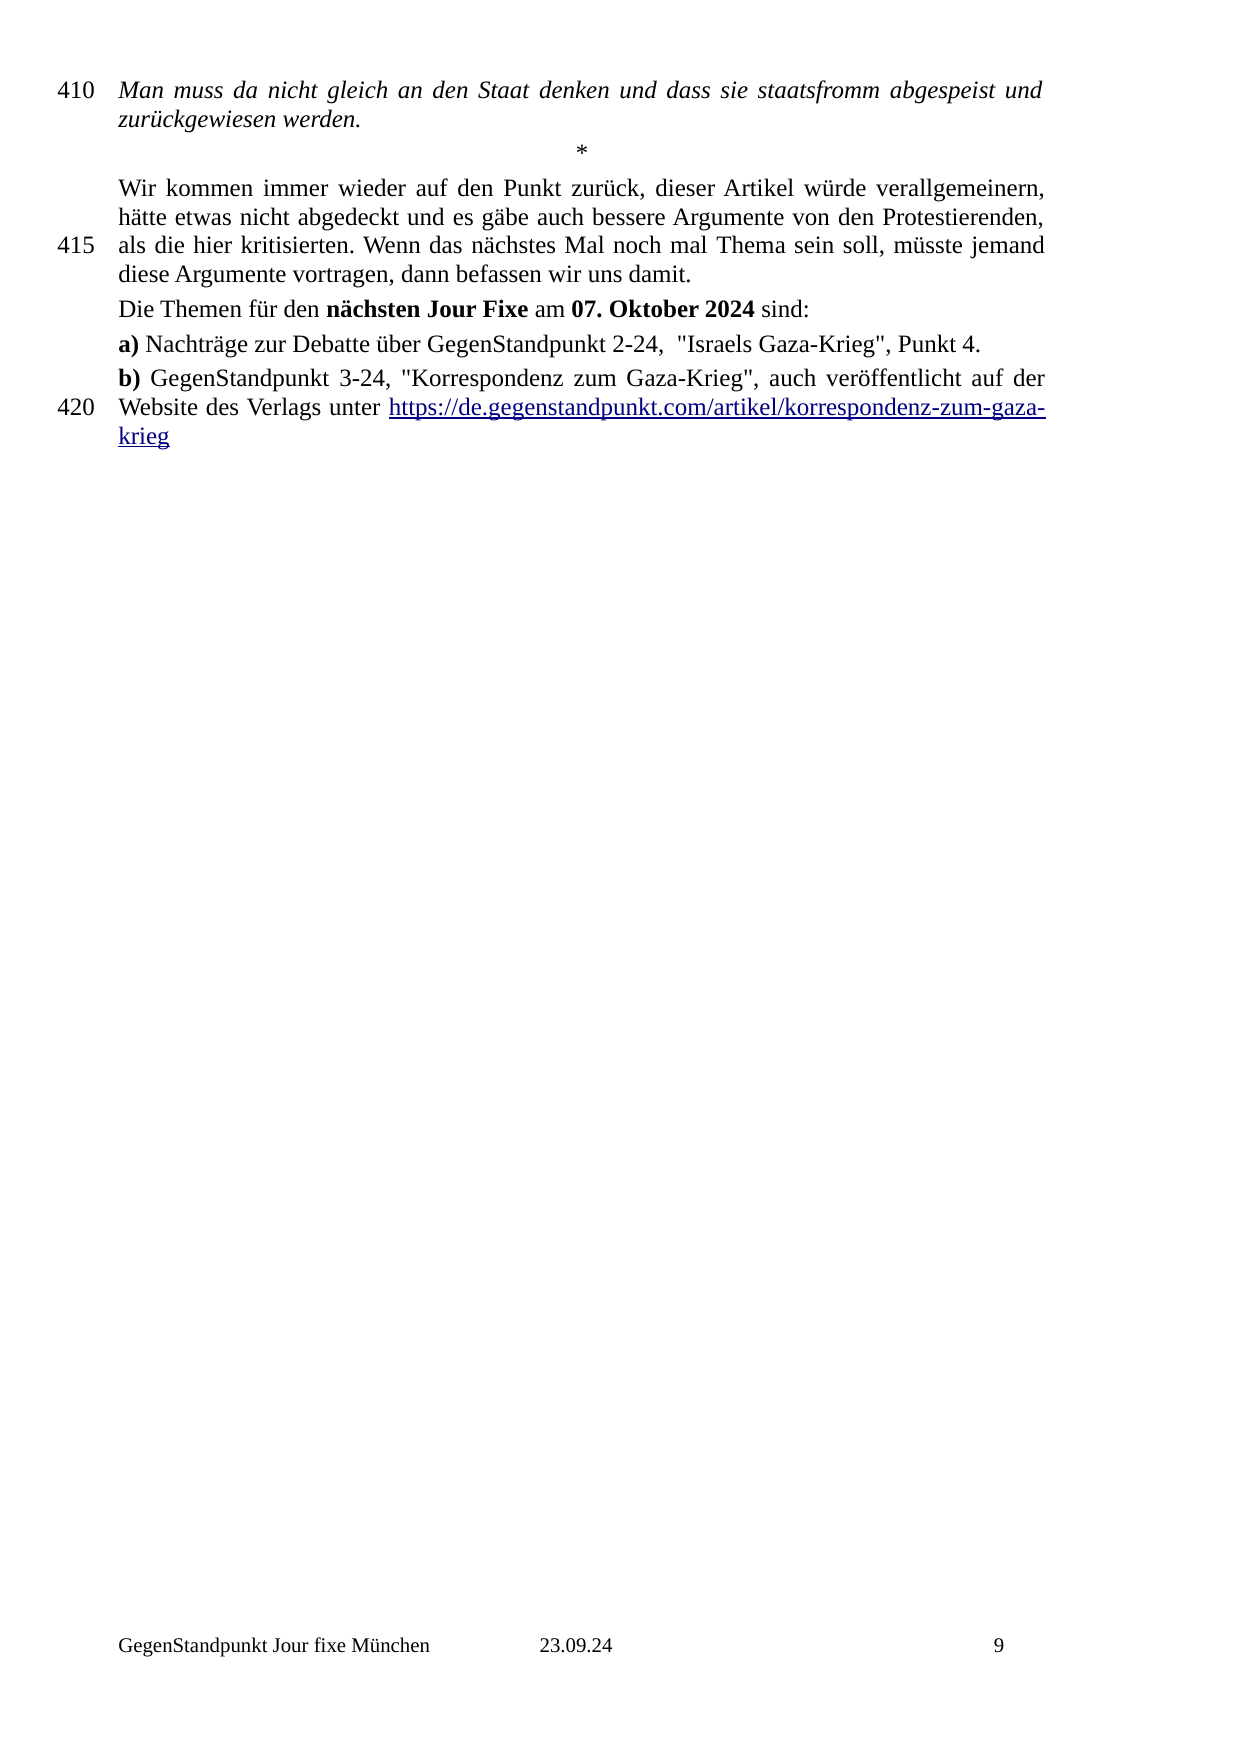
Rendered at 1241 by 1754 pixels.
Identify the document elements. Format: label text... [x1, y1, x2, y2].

text Die Themen für den nächsten Jour Fixe am 07. Oktober 2024 sind: [118, 294, 1045, 323]
text * [118, 138, 1045, 167]
text a) Nachträge zur Debatte über GegenStandpunkt 2-24, "Israels Gaza-Krieg", Punkt 4. [118, 329, 1045, 357]
text Wir kommen immer wieder auf den Punkt zurück, dieser Artikel würde verallgemeinern, hätte etwas nicht abgedeckt und es gäbe auch bessere Argumente von den Protestierenden, als die hier kritisierten. Wenn das nächstes Mal noch mal Thema sein soll, müsste jemand diese Argumente vortragen, dann befassen wir uns damit. [118, 173, 1045, 288]
text Man muss da nicht gleich an den Staat denken und dass sie staatsfromm abgespeist und zurückgewiesen werden. [118, 75, 1045, 132]
text b) GegenStandpunkt 3-24, "Korrespondenz zum Gaza-Krieg", auch veröffentlicht auf der Website des Verlags unter https://de.gegenstandpunkt.com/artikel/korrespondenz-zum-gaza-krieg [118, 363, 1045, 450]
